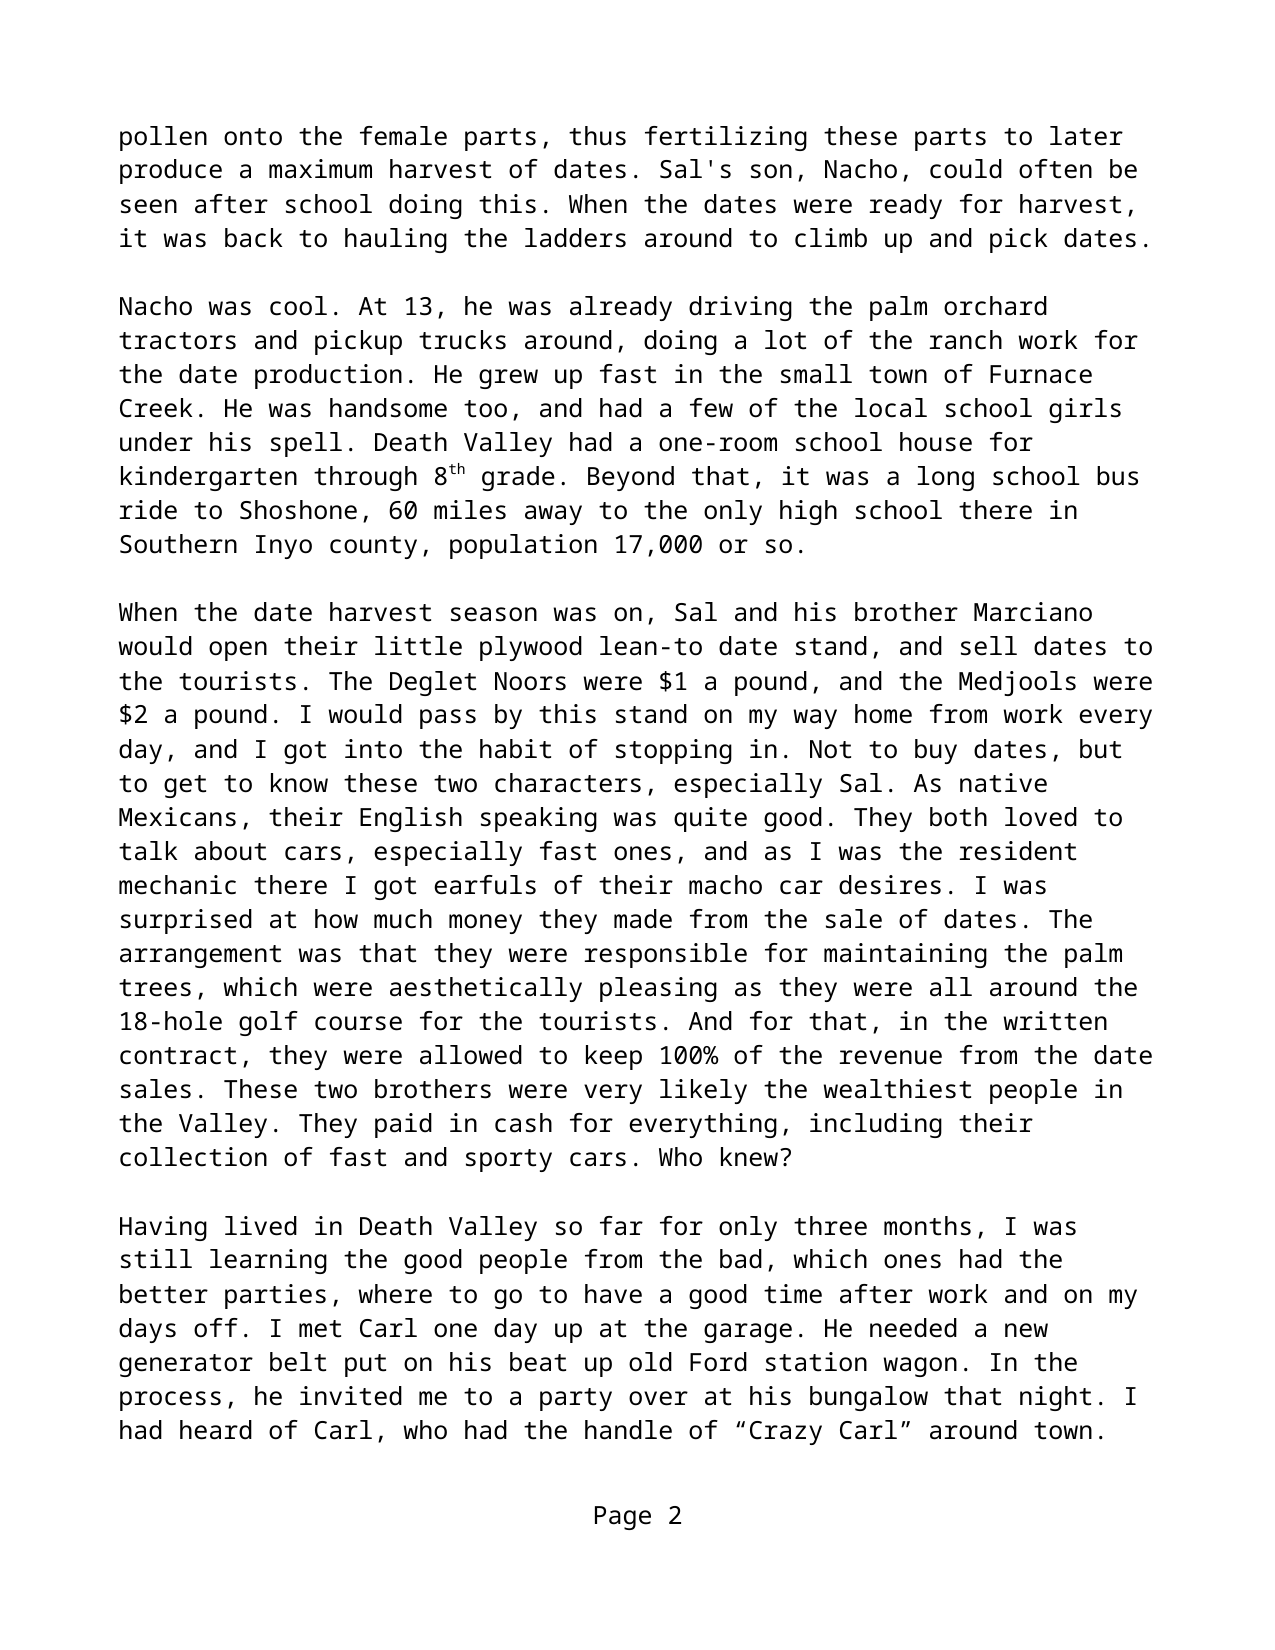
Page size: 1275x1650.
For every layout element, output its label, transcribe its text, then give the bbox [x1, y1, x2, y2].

text Having lived in Death Valley so far for only three months, I was still learning the good people from the bad, which ones had the better parties, where to go to have a good time after work and on my days off. I met Carl one day up at the garage. He needed a new generator belt put on his beat up old Ford station wagon. In the process, he invited me to a party over at his bungalow that night. I had heard of Carl, who had the handle of “Crazy Carl” around town. [118, 1208, 1157, 1447]
text pollen onto the female parts, thus fertilizing these parts to later produce a maximum harvest of dates. Sal's son, Nacho, could often be seen after school doing this. When the dates were ready for harvest, it was back to hauling the ladders around to climb up and pick dates. [118, 118, 1157, 254]
text When the date harvest season was on, Sal and his brother Marciano would open their little plywood lean-to date stand, and sell dates to the tourists. The Deglet Noors were $1 a pound, and the Medjools were $2 a pound. I would pass by this stand on my way home from work every day, and I got into the habit of stopping in. Not to buy dates, but to get to know these two characters, especially Sal. As native Mexicans, their English speaking was quite good. They both loved to talk about cars, especially fast ones, and as I was the resident mechanic there I got earfuls of their macho car desires. I was surprised at how much money they made from the sale of dates. The arrangement was that they were responsible for maintaining the palm trees, which were aesthetically pleasing as they were all around the 18-hole golf course for the tourists. And for that, in the written contract, they were allowed to keep 100% of the revenue from the date sales. These two brothers were very likely the wealthiest people in the Valley. They paid in cash for everything, including their collection of fast and sporty cars. Who knew? [118, 595, 1157, 1174]
text Nacho was cool. At 13, he was already driving the palm orchard tractors and pickup trucks around, doing a lot of the ranch work for the date production. He grew up fast in the small town of Furnace Creek. He was handsome too, and had a few of the local school girls under his spell. Death Valley had a one-room school house for kindergarten through 8th grade. Beyond that, it was a long school bus ride to Shoshone, 60 miles away to the only high school there in Southern Inyo county, population 17,000 or so. [118, 288, 1157, 561]
